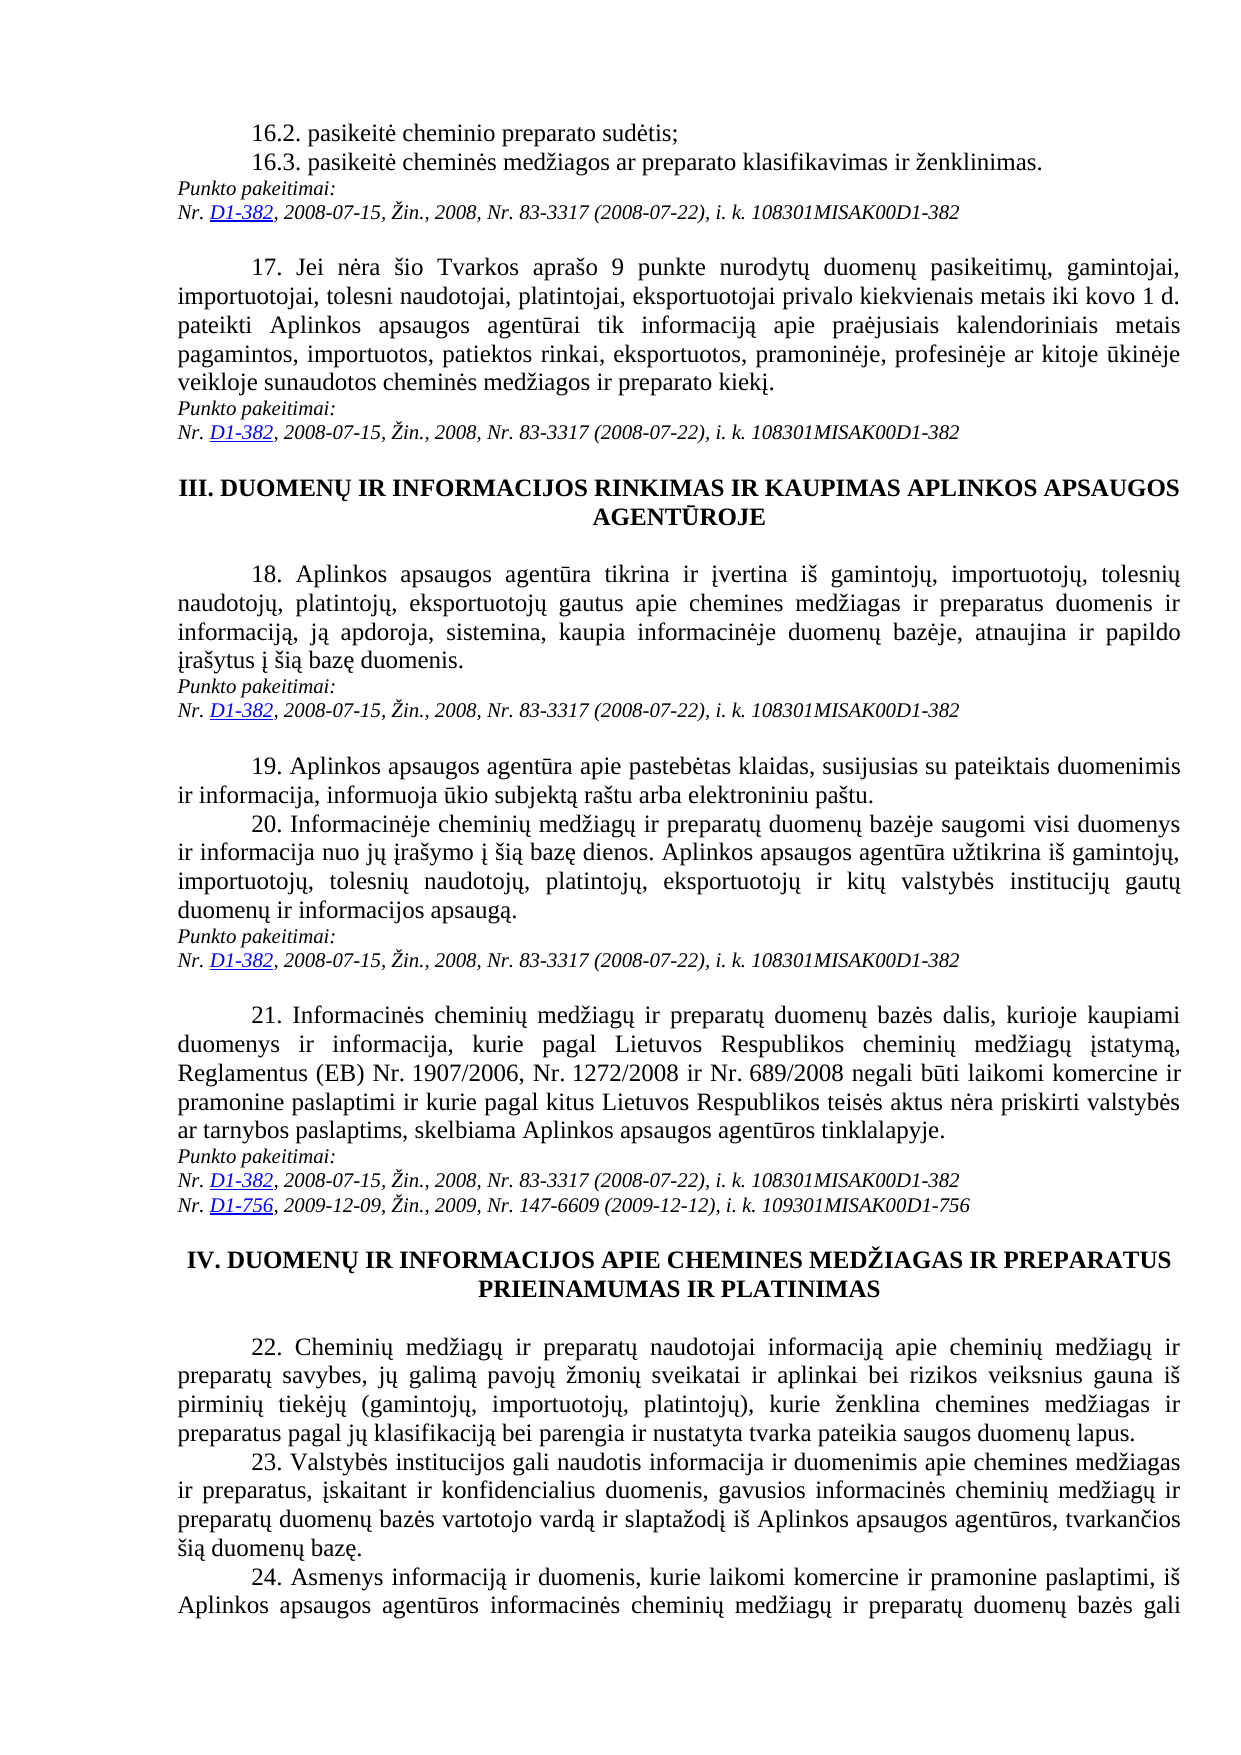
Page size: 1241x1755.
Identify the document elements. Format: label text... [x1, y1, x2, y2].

text IV. DUOMENŲ IR INFORMACIJOS APIE CHEMINES MEDŽIAGAS IR PREPARATUS PRIEINAMUMAS IR PLATINIMAS [177, 1245, 1181, 1303]
text 22. Cheminių medžiagų ir preparatų naudotojai informaciją apie cheminių medžiagų ir preparatų savybes, jų galimą pavojų žmonių sveikatai ir aplinkai bei rizikos veiksnius gauna iš pirminių tiekėjų (gamintojų, importuotojų, platintojų), kurie ženklina chemines medžiagas ir preparatus pagal jų klasifikaciją bei parengia ir nustatyta tvarka pateikia saugos duomenų lapus. [177, 1332, 1181, 1447]
text Nr. D1-382, 2008-07-15, Žin., 2008, Nr. 83-3317 (2008-07-22), i. k. 108301MISAK00D1-382 [177, 698, 1181, 722]
text Punkto pakeitimai: [177, 674, 1181, 698]
text Punkto pakeitimai: [177, 396, 1181, 420]
text 16.3. pasikeitė cheminės medžiagos ar preparato klasifikavimas ir ženklinimas. [177, 147, 1181, 176]
text Punkto pakeitimai: [177, 176, 1181, 200]
text Nr. D1-382, 2008-07-15, Žin., 2008, Nr. 83-3317 (2008-07-22), i. k. 108301MISAK00D1-382 [177, 420, 1181, 444]
text Nr. D1-382, 2008-07-15, Žin., 2008, Nr. 83-3317 (2008-07-22), i. k. 108301MISAK00D1-382 [177, 948, 1181, 972]
text 18. Aplinkos apsaugos agentūra tikrina ir įvertina iš gamintojų, importuotojų, tolesnių naudotojų, platintojų, eksportuotojų gautus apie chemines medžiagas ir preparatus duomenis ir informaciją, ją apdoroja, sistemina, kaupia informacinėje duomenų bazėje, atnaujina ir papildo įrašytus į šią bazę duomenis. [177, 559, 1181, 674]
text 24. Asmenys informaciją ir duomenis, kurie laikomi komercine ir pramonine paslaptimi, iš Aplinkos apsaugos agentūros informacinės cheminių medžiagų ir preparatų duomenų bazės gali [177, 1562, 1181, 1619]
text 17. Jei nėra šio Tvarkos aprašo 9 punkte nurodytų duomenų pasikeitimų, gamintojai, importuotojai, tolesni naudotojai, platintojai, eksportuotojai privalo kiekvienais metais iki kovo 1 d. pateikti Aplinkos apsaugos agentūrai tik informaciją apie praėjusiais kalendoriniais metais pagamintos, importuotos, patiektos rinkai, eksportuotos, pramoninėje, profesinėje ar kitoje ūkinėje veikloje sunaudotos cheminės medžiagos ir preparato kiekį. [177, 252, 1181, 396]
text Nr. D1-756, 2009-12-09, Žin., 2009, Nr. 147-6609 (2009-12-12), i. k. 109301MISAK00D1-756 [177, 1192, 1181, 1217]
text Punkto pakeitimai: [177, 1144, 1181, 1168]
text 19. Aplinkos apsaugos agentūra apie pastebėtas klaidas, susijusias su pateiktais duomenimis ir informacija, informuoja ūkio subjektą raštu arba elektroniniu paštu. [177, 751, 1181, 809]
text 23. Valstybės institucijos gali naudotis informacija ir duomenimis apie chemines medžiagas ir preparatus, įskaitant ir konfidencialius duomenis, gavusios informacinės cheminių medžiagų ir preparatų duomenų bazės vartotojo vardą ir slaptažodį iš Aplinkos apsaugos agentūros, tvarkančios šią duomenų bazę. [177, 1447, 1181, 1562]
text Punkto pakeitimai: [177, 924, 1181, 948]
text 20. Informacinėje cheminių medžiagų ir preparatų duomenų bazėje saugomi visi duomenys ir informacija nuo jų įrašymo į šią bazę dienos. Aplinkos apsaugos agentūra užtikrina iš gamintojų, importuotojų, tolesnių naudotojų, platintojų, eksportuotojų ir kitų valstybės institucijų gautų duomenų ir informacijos apsaugą. [177, 809, 1181, 924]
text 16.2. pasikeitė cheminio preparato sudėtis; [177, 118, 1181, 147]
text III. DUOMENŲ IR INFORMACIJOS RINKIMAS IR KAUPIMAS APLINKOS APSAUGOS AGENTŪROJE [177, 473, 1181, 531]
text 21. Informacinės cheminių medžiagų ir preparatų duomenų bazės dalis, kurioje kaupiami duomenys ir informacija, kurie pagal Lietuvos Respublikos cheminių medžiagų įstatymą, Reglamentus (EB) Nr. 1907/2006, Nr. 1272/2008 ir Nr. 689/2008 negali būti laikomi komercine ir pramonine paslaptimi ir kurie pagal kitus Lietuvos Respublikos teisės aktus nėra priskirti valstybės ar tarnybos paslaptims, skelbiama Aplinkos apsaugos agentūros tinklalapyje. [177, 1001, 1181, 1144]
text Nr. D1-382, 2008-07-15, Žin., 2008, Nr. 83-3317 (2008-07-22), i. k. 108301MISAK00D1-382 [177, 1168, 1181, 1192]
text Nr. D1-382, 2008-07-15, Žin., 2008, Nr. 83-3317 (2008-07-22), i. k. 108301MISAK00D1-382 [177, 200, 1181, 224]
